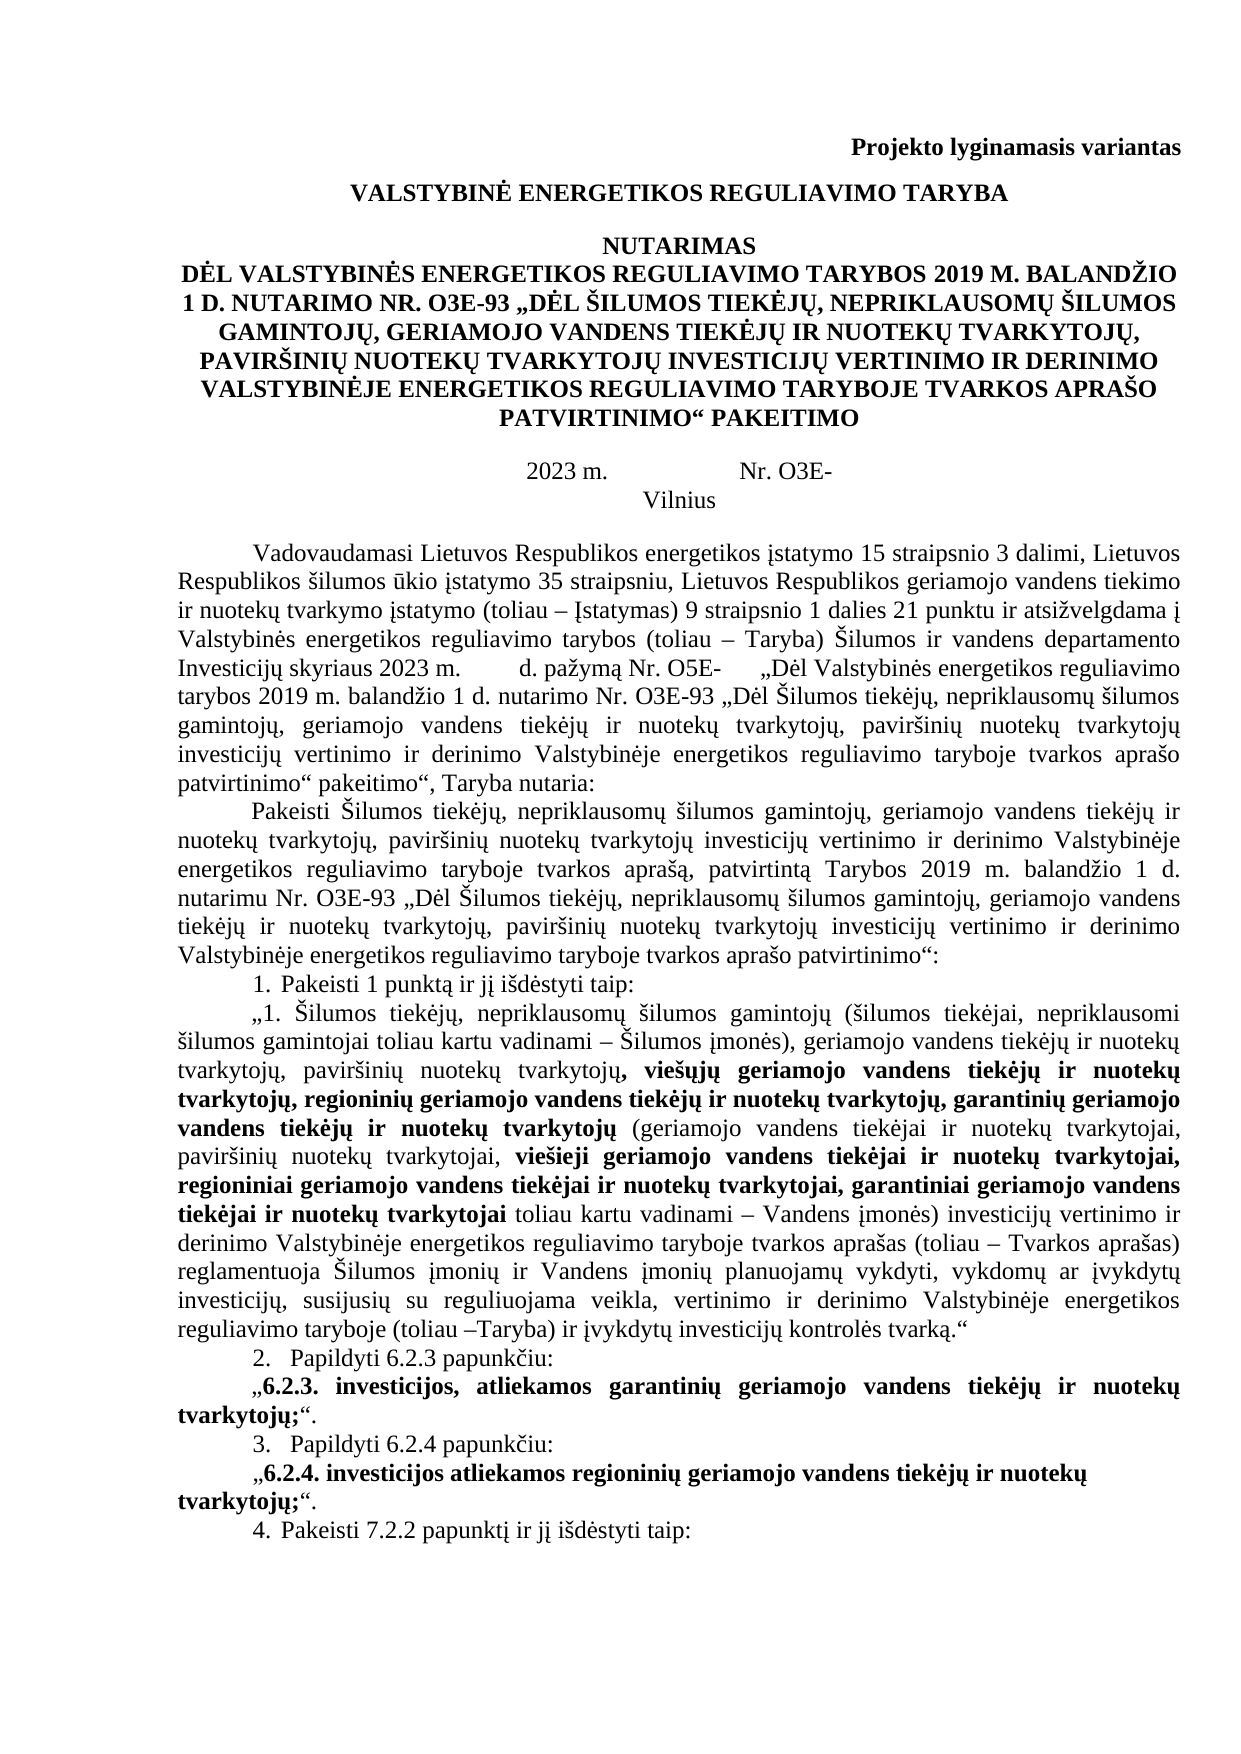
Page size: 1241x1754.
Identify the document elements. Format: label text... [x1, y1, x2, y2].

list Papildyti 6.2.4 papunkčiu: [252, 1429, 1181, 1458]
list Papildyti 6.2.3 papunkčiu: [252, 1343, 1181, 1371]
text 2023 m. Nr. O3E- [177, 456, 1181, 485]
text Valstybinė energetikos reguliavimo taryba [177, 178, 1181, 207]
subtitle „6.2.3. investicijos, atliekamos garantinių geriamojo vandens tiekėjų ir nuotekų tvarkytojų;“. [177, 1371, 1181, 1429]
list Pakeisti 7.2.2 papunktį ir jį išdėstyti taip: [252, 1515, 1181, 1544]
list Pakeisti 1 punktą ir jį išdėstyti taip: [252, 969, 1181, 998]
text „1. Šilumos tiekėjų, nepriklausomų šilumos gamintojų (šilumos tiekėjai, nepriklausomi šilumos gamintojai toliau kartu vadinami – Šilumos įmonės), geriamojo vandens tiekėjų ir nuotekų tvarkytojų, paviršinių nuotekų tvarkytojų, viešųjų geriamojo vandens tiekėjų ir nuotekų tvarkytojų, regioninių geriamojo vandens tiekėjų ir nuotekų tvarkytojų, garantinių geriamojo vandens tiekėjų ir nuotekų tvarkytojų (geriamojo vandens tiekėjai ir nuotekų tvarkytojai, paviršinių nuotekų tvarkytojai, viešieji geriamojo vandens tiekėjai ir nuotekų tvarkytojai, regioniniai geriamojo vandens tiekėjai ir nuotekų tvarkytojai, garantiniai geriamojo vandens tiekėjai ir nuotekų tvarkytojai toliau kartu vadinami – Vandens įmonės) investicijų vertinimo ir derinimo Valstybinėje energetikos reguliavimo taryboje tvarkos aprašas (toliau – Tvarkos aprašas) reglamentuoja Šilumos įmonių ir Vandens įmonių planuojamų vykdyti, vykdomų ar įvykdytų investicijų, susijusių su reguliuojama veikla, vertinimo ir derinimo Valstybinėje energetikos reguliavimo taryboje (toliau –Taryba) ir įvykdytų investicijų kontrolės tvarką.“ [177, 998, 1181, 1343]
text DĖL VALSTYBINĖS ENERGETIKOS REGULIAVIMO TARYBOS 2019 M. BALANDŽIO 1 D. NUTARIMO NR. O3E-93 „DĖL ŠILUMOS TIEKĖJŲ, Nepriklausomų šilumos gamintojų, Geriamojo vandens tiekėjų ir nuotekų tvarkytojų, paviršinių nuotekų tvarkytojų investicijų vertinimo ir derinimo valstybinėje energetikos REGULIAVIMO TARYBOJE tvarkos aprašo patvirtinimo“ PAKEITIMO [177, 259, 1181, 432]
text Projekto lyginamasis variantas [177, 132, 1181, 161]
text NUTARIMAS [177, 231, 1181, 259]
text Vilnius [177, 485, 1181, 513]
text „6.2.4. investicijos atliekamos regioninių geriamojo vandens tiekėjų ir nuotekų tvarkytojų;“. [177, 1458, 1181, 1515]
text Vadovaudamasi Lietuvos Respublikos energetikos įstatymo 15 straipsnio 3 dalimi, Lietuvos Respublikos šilumos ūkio įstatymo 35 straipsniu, Lietuvos Respublikos geriamojo vandens tiekimo ir nuotekų tvarkymo įstatymo (toliau – Įstatymas) 9 straipsnio 1 dalies 21 punktu ir atsižvelgdama į Valstybinės energetikos reguliavimo tarybos (toliau – Taryba) Šilumos ir vandens departamento Investicijų skyriaus 2023 m. d. pažymą Nr. O5E- „Dėl Valstybinės energetikos reguliavimo tarybos 2019 m. balandžio 1 d. nutarimo Nr. O3E-93 „Dėl Šilumos tiekėjų, nepriklausomų šilumos gamintojų, geriamojo vandens tiekėjų ir nuotekų tvarkytojų, paviršinių nuotekų tvarkytojų investicijų vertinimo ir derinimo Valstybinėje energetikos reguliavimo taryboje tvarkos aprašo patvirtinimo“ pakeitimo“, Taryba nutaria: [177, 538, 1181, 796]
text Pakeisti Šilumos tiekėjų, nepriklausomų šilumos gamintojų, geriamojo vandens tiekėjų ir nuotekų tvarkytojų, paviršinių nuotekų tvarkytojų investicijų vertinimo ir derinimo Valstybinėje energetikos reguliavimo taryboje tvarkos aprašą, patvirtintą Tarybos 2019 m. balandžio 1 d. nutarimu Nr. O3E-93 „Dėl Šilumos tiekėjų, nepriklausomų šilumos gamintojų, geriamojo vandens tiekėjų ir nuotekų tvarkytojų, paviršinių nuotekų tvarkytojų investicijų vertinimo ir derinimo Valstybinėje energetikos reguliavimo taryboje tvarkos aprašo patvirtinimo“: [177, 796, 1181, 969]
